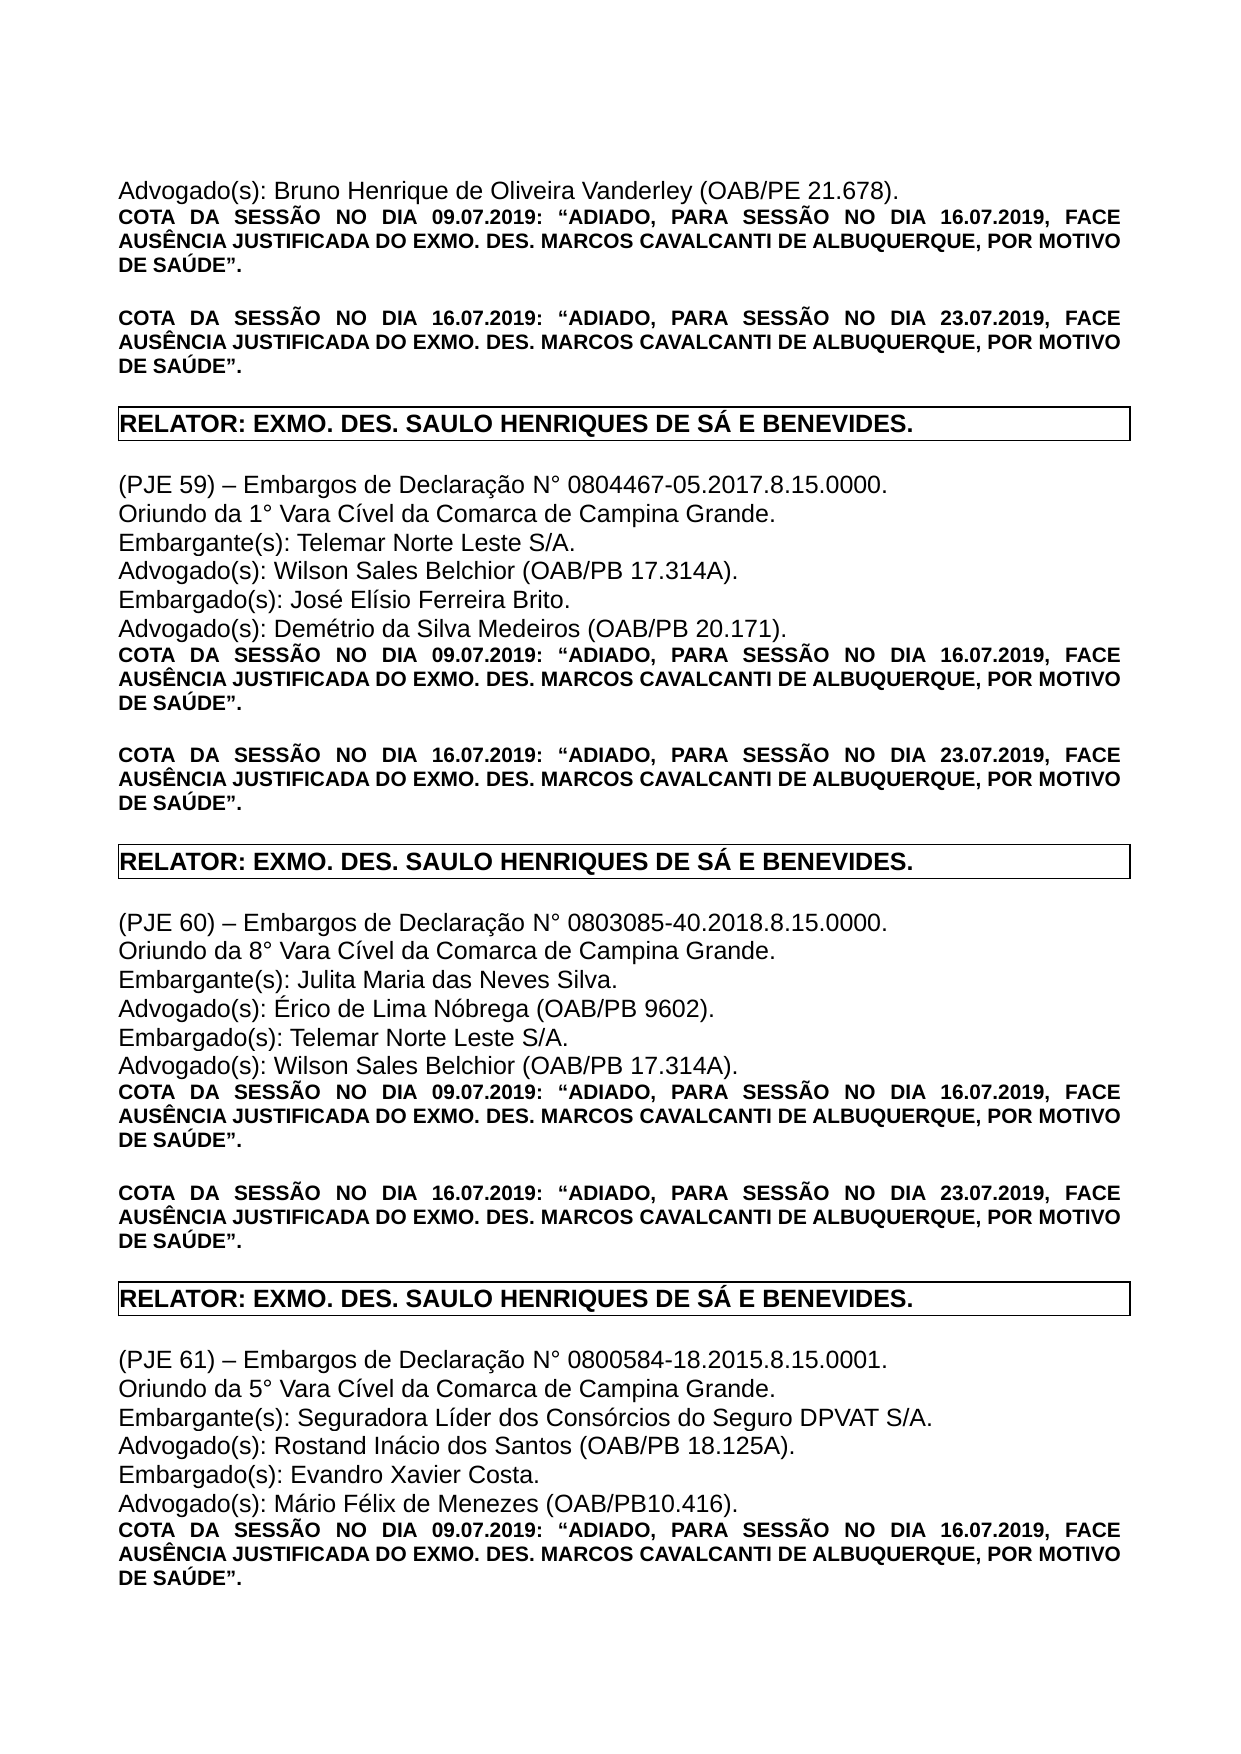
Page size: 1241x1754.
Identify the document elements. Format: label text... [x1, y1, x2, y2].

text RELATOR: EXMO. DES. SAULO HENRIQUES DE SÁ E BENEVIDES. [119, 1283, 1129, 1315]
text Embargado(s): Evandro Xavier Costa. [118, 1460, 1122, 1489]
text (PJE 61) – Embargos de Declaração N° 0800584-18.2015.8.15.0001. [118, 1345, 1122, 1374]
text Advogado(s): Érico de Lima Nóbrega (OAB/PB 9602). [118, 994, 1122, 1023]
text COTA DA SESSÃO NO DIA 09.07.2019: “ADIADO, PARA SESSÃO NO DIA 16.07.2019, FACE AUSÊNCIA JUSTIFICADA DO EXMO. DES. MARCOS CAVALCANTI DE ALBUQUERQUE, POR MOTIVO DE SAÚDE”. [118, 1518, 1122, 1589]
text Oriundo da 5° Vara Cível da Comarca de Campina Grande. [118, 1374, 1122, 1403]
text COTA DA SESSÃO NO DIA 16.07.2019: “ADIADO, PARA SESSÃO NO DIA 23.07.2019, FACE AUSÊNCIA JUSTIFICADA DO EXMO. DES. MARCOS CAVALCANTI DE ALBUQUERQUE, POR MOTIVO DE SAÚDE”. [118, 306, 1122, 378]
text COTA DA SESSÃO NO DIA 16.07.2019: “ADIADO, PARA SESSÃO NO DIA 23.07.2019, FACE AUSÊNCIA JUSTIFICADA DO EXMO. DES. MARCOS CAVALCANTI DE ALBUQUERQUE, POR MOTIVO DE SAÚDE”. [118, 743, 1122, 815]
text (PJE 60) – Embargos de Declaração N° 0803085-40.2018.8.15.0000. [118, 908, 1122, 936]
text RELATOR: EXMO. DES. SAULO HENRIQUES DE SÁ E BENEVIDES. [119, 845, 1129, 878]
text COTA DA SESSÃO NO DIA 16.07.2019: “ADIADO, PARA SESSÃO NO DIA 23.07.2019, FACE AUSÊNCIA JUSTIFICADA DO EXMO. DES. MARCOS CAVALCANTI DE ALBUQUERQUE, POR MOTIVO DE SAÚDE”. [118, 1181, 1122, 1253]
text Oriundo da 1° Vara Cível da Comarca de Campina Grande. [118, 499, 1122, 528]
text Oriundo da 8° Vara Cível da Comarca de Campina Grande. [118, 936, 1122, 965]
text COTA DA SESSÃO NO DIA 09.07.2019: “ADIADO, PARA SESSÃO NO DIA 16.07.2019, FACE AUSÊNCIA JUSTIFICADA DO EXMO. DES. MARCOS CAVALCANTI DE ALBUQUERQUE, POR MOTIVO DE SAÚDE”. [118, 643, 1122, 714]
text COTA DA SESSÃO NO DIA 09.07.2019: “ADIADO, PARA SESSÃO NO DIA 16.07.2019, FACE AUSÊNCIA JUSTIFICADA DO EXMO. DES. MARCOS CAVALCANTI DE ALBUQUERQUE, POR MOTIVO DE SAÚDE”. [118, 205, 1122, 277]
text Embargante(s): Julita Maria das Neves Silva. [118, 965, 1122, 994]
text (PJE 59) – Embargos de Declaração N° 0804467-05.2017.8.15.0000. [118, 470, 1122, 499]
text Advogado(s): Mário Félix de Menezes (OAB/PB10.416). [118, 1489, 1122, 1518]
text Embargado(s): Telemar Norte Leste S/A. [118, 1023, 1122, 1051]
text RELATOR: EXMO. DES. SAULO HENRIQUES DE SÁ E BENEVIDES. [119, 408, 1129, 440]
text Advogado(s): Wilson Sales Belchior (OAB/PB 17.314A). [118, 556, 1122, 585]
text Advogado(s): Rostand Inácio dos Santos (OAB/PB 18.125A). [118, 1431, 1122, 1460]
text Embargado(s): José Elísio Ferreira Brito. [118, 585, 1122, 614]
text COTA DA SESSÃO NO DIA 09.07.2019: “ADIADO, PARA SESSÃO NO DIA 16.07.2019, FACE AUSÊNCIA JUSTIFICADA DO EXMO. DES. MARCOS CAVALCANTI DE ALBUQUERQUE, POR MOTIVO DE SAÚDE”. [118, 1080, 1122, 1152]
text Advogado(s): Demétrio da Silva Medeiros (OAB/PB 20.171). [118, 614, 1122, 643]
text Advogado(s): Wilson Sales Belchior (OAB/PB 17.314A). [118, 1051, 1122, 1080]
text Embargante(s): Seguradora Líder dos Consórcios do Seguro DPVAT S/A. [118, 1403, 1122, 1431]
text Advogado(s): Bruno Henrique de Oliveira Vanderley (OAB/PE 21.678). [118, 176, 1122, 205]
text Embargante(s): Telemar Norte Leste S/A. [118, 528, 1122, 556]
